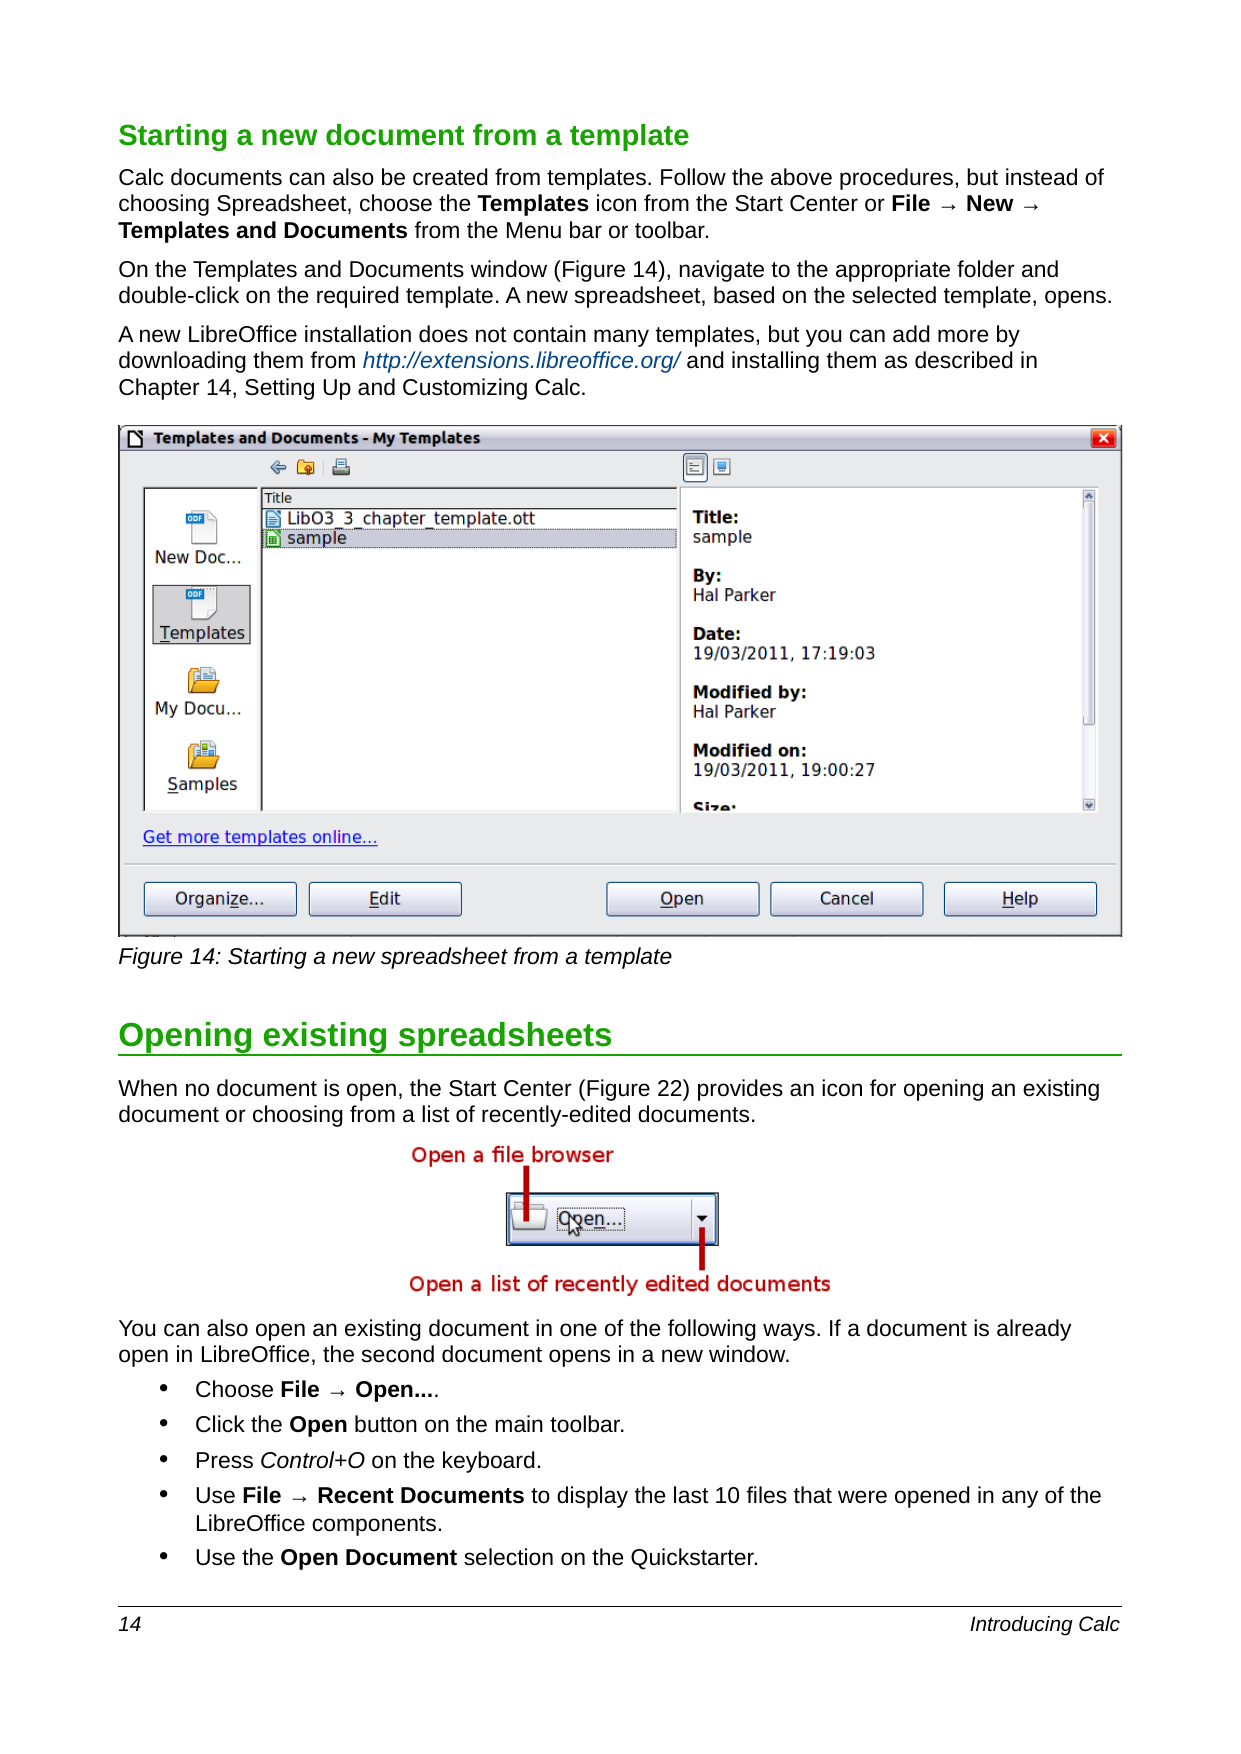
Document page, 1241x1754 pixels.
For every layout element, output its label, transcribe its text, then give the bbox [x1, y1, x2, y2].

list Use File → Recent Documents to display the last 10 files that were opened in any of the LibreOffice components. [156, 1481, 1122, 1536]
list You can also open an existing document in one of the following ways. If a document is already open in LibreOffice, the second document opens in a new window. [118, 1315, 1122, 1368]
text Figure 14: Starting a new spreadsheet from a template [118, 943, 1122, 969]
picture [118, 425, 1123, 937]
list Press Control+O on the keyboard. [156, 1445, 1122, 1474]
list Use the Open Document selection on the Quickstarter. [156, 1542, 1122, 1571]
text On the Templates and Documents window (Figure 14), navigate to the appropriate folder and double-click on the required template. A new spreadsheet, based on the selected template, opens. [118, 256, 1122, 308]
text Calc documents can also be created from templates. Follow the above procedures, but instead of choosing Spreadsheet, choose the Templates icon from the Start Center or File → New → Templates and Documents from the Menu bar or toolbar. [118, 164, 1122, 243]
subtitle Opening existing spreadsheets [118, 1015, 1122, 1054]
text A new LibreOffice installation does not contain many templates, but you can add more by downloading them from http://extensions.libreoffice.org/ and installing them as described in Chapter 14, Setting Up and Customizing Calc. [118, 321, 1122, 400]
text When no document is open, the Start Center (Figure 22) provides an icon for opening an existing document or choosing from a list of recently-edited documents. [118, 1075, 1122, 1127]
list Click the Open button on the main toolbar. [156, 1410, 1122, 1439]
subtitle Starting a new document from a template [118, 118, 1122, 152]
picture [402, 1140, 838, 1303]
list Choose File → Open.... [156, 1374, 1122, 1403]
